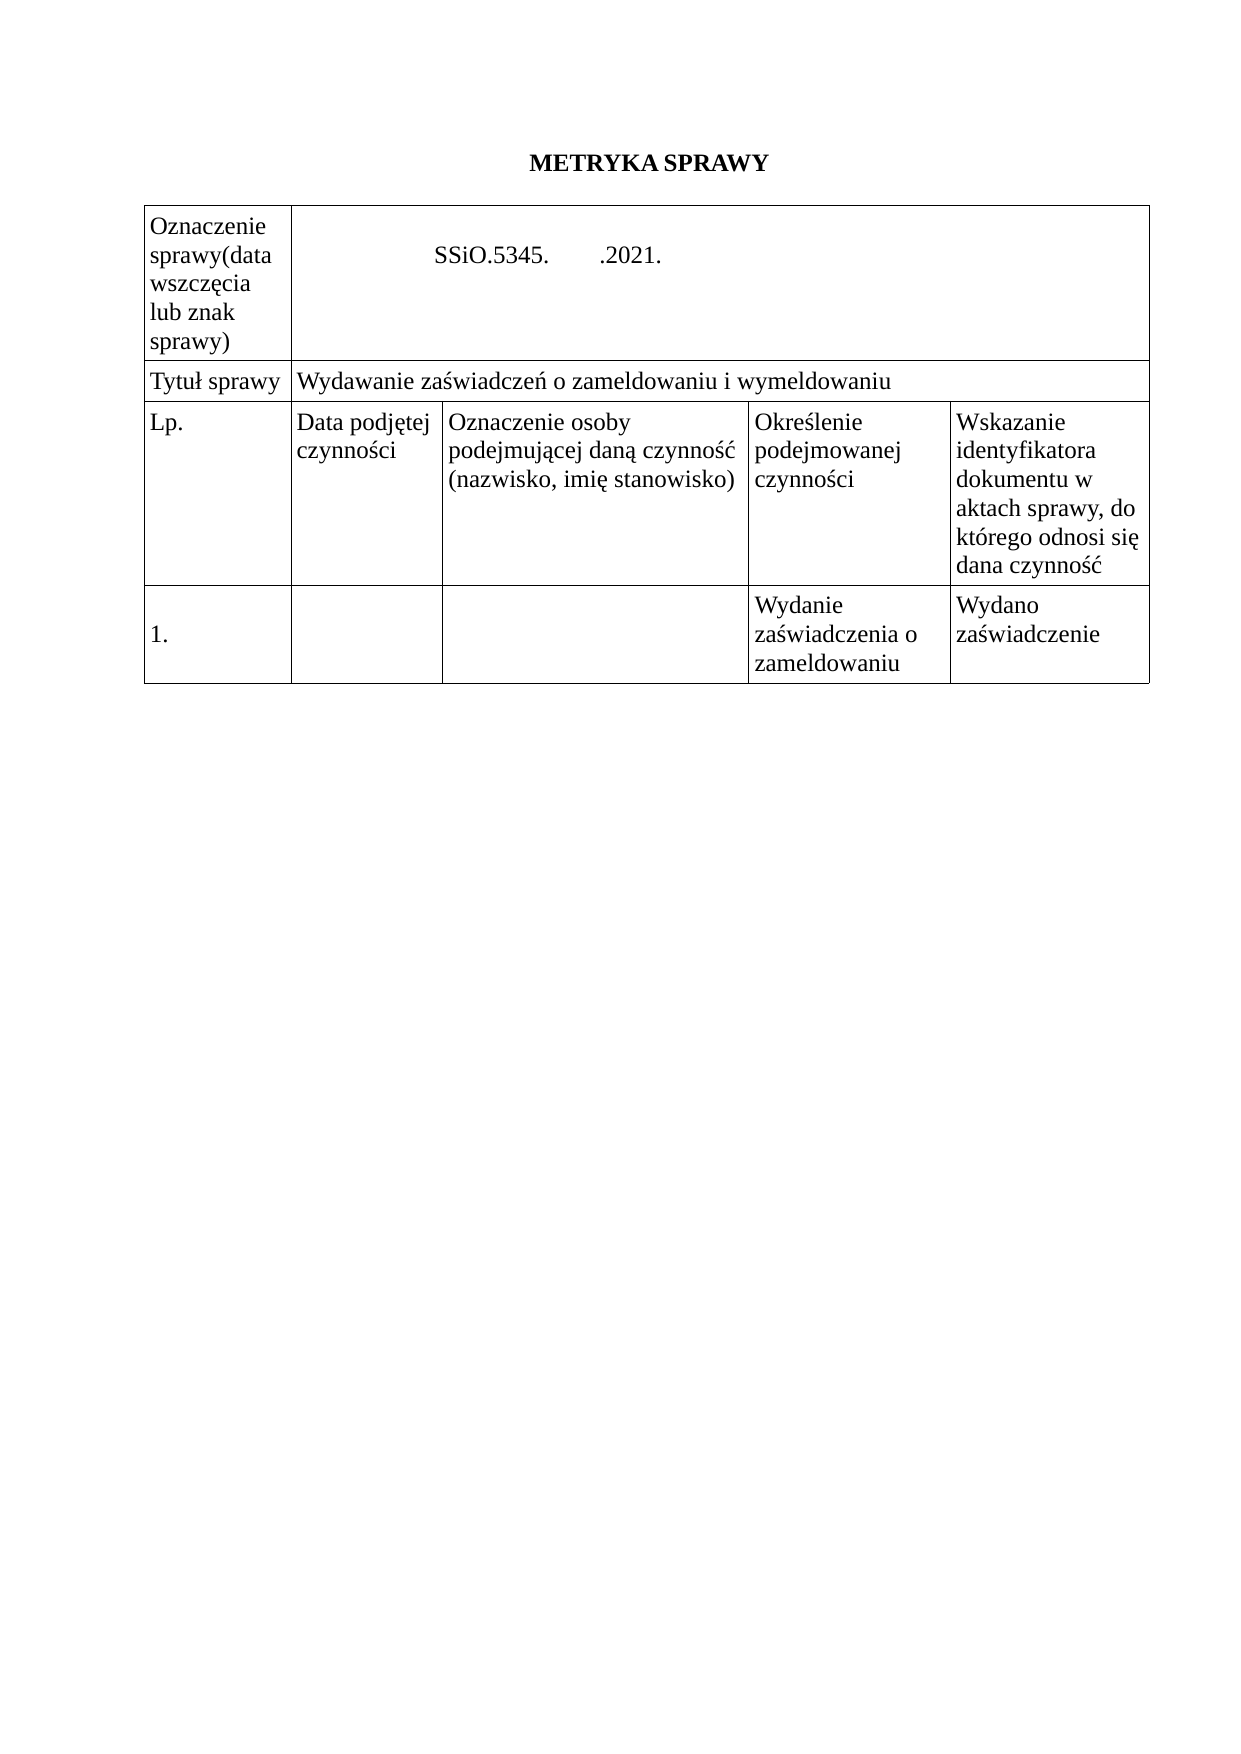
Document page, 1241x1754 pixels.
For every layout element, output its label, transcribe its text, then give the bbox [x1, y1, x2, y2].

table_cell Oznaczenie osoby podejmującej daną czynność (nazwisko, imię stanowisko) [443, 402, 748, 585]
table_cell Wydawanie zaświadczeń o zameldowaniu i wymeldowaniu [292, 361, 1149, 401]
table_header Oznaczenie sprawy(data wszczęcia lub znak sprawy) [145, 206, 291, 360]
table_cell Tytuł sprawy [145, 361, 291, 401]
table_cell Wydano zaświadczenie [951, 586, 1149, 683]
table_cell Wskazanie identyfikatora dokumentu w aktach sprawy, do którego odnosi się dana czynność [951, 402, 1149, 585]
text METRYKA SPRAWY [148, 148, 1151, 176]
table_cell 1. [145, 586, 291, 683]
table_cell Określenie podejmowanej czynności [749, 402, 950, 585]
table_cell Wydanie zaświadczenia o zameldowaniu [749, 586, 950, 683]
table_cell Data podjętej czynności [292, 402, 442, 585]
table_cell [292, 586, 442, 683]
table_header SSiO.5345. .2021. [292, 206, 1149, 360]
table_cell [443, 586, 748, 683]
table_cell Lp. [145, 402, 291, 585]
